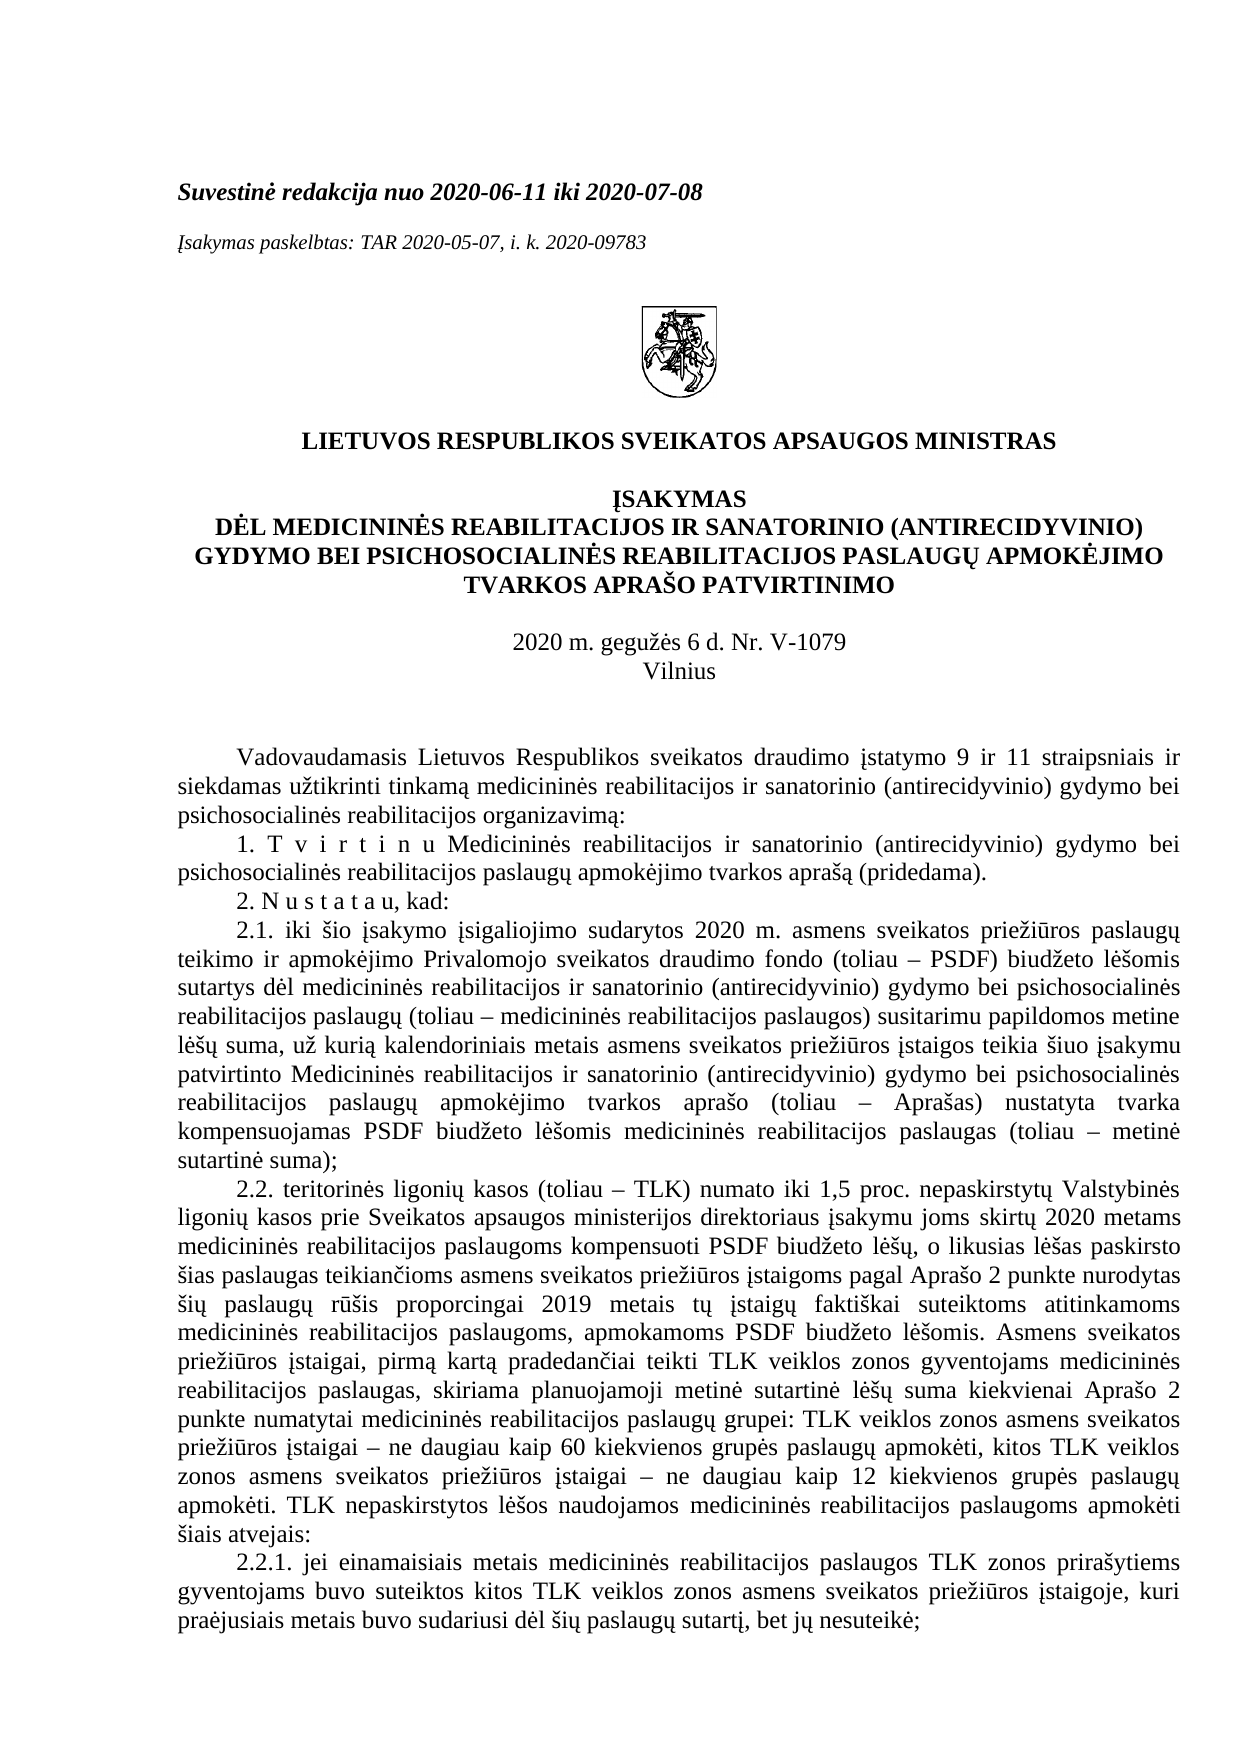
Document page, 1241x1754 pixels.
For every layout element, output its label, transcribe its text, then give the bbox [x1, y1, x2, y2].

text Vilnius [177, 656, 1181, 685]
text 1. T v i r t i n u Medicininės reabilitacijos ir sanatorinio (antirecidyvinio) gydymo bei psichosocialinės reabilitacijos paslaugų apmokėjimo tvarkos aprašą (pridedama). [177, 829, 1181, 886]
text DĖL MEDICININĖS REABILITACIJOS IR sanatorinio (antirecidyvinio) gydymo BEI PSICHOSOCIALINĖS REABILITACIJOS PASLAUGŲ APMOKĖJIMO TVARKOS APRAŠo PATVIRTINIMO [177, 512, 1181, 599]
text Suvestinė redakcija nuo 2020-06-11 iki 2020-07-08 [177, 177, 1181, 206]
text Įsakymas paskelbtas: TAR 2020-05-07, i. k. 2020-09783 [177, 230, 1181, 254]
text 2.1. iki šio įsakymo įsigaliojimo sudarytos 2020 m. asmens sveikatos priežiūros paslaugų teikimo ir apmokėjimo Privalomojo sveikatos draudimo fondo (toliau – PSDF) biudžeto lėšomis sutartys dėl medicininės reabilitacijos ir sanatorinio (antirecidyvinio) gydymo bei psichosocialinės reabilitacijos paslaugų (toliau – medicininės reabilitacijos paslaugos) susitarimu papildomos metine lėšų suma, už kurią kalendoriniais metais asmens sveikatos priežiūros įstaigos teikia šiuo įsakymu patvirtinto Medicininės reabilitacijos ir sanatorinio (antirecidyvinio) gydymo bei psichosocialinės reabilitacijos paslaugų apmokėjimo tvarkos aprašo (toliau – Aprašas) nustatyta tvarka kompensuojamas PSDF biudžeto lėšomis medicininės reabilitacijos paslaugas (toliau – metinė sutartinė suma); [177, 915, 1181, 1174]
text Vadovaudamasis Lietuvos Respublikos sveikatos draudimo įstatymo 9 ir 11 straipsniais ir siekdamas užtikrinti tinkamą medicininės reabilitacijos ir sanatorinio (antirecidyvinio) gydymo bei psichosocialinės reabilitacijos organizavimą: [177, 742, 1181, 829]
text 2.2.1. jei einamaisiais metais medicininės reabilitacijos paslaugos TLK zonos prirašytiems gyventojams buvo suteiktos kitos TLK veiklos zonos asmens sveikatos priežiūros įstaigoje, kuri praėjusiais metais buvo sudariusi dėl šių paslaugų sutartį, bet jų nesuteikė; [177, 1547, 1181, 1634]
text ĮSAKYMAS [177, 484, 1181, 512]
text LIETUVOS RESPUBLIKOS SVEIKATOS APSAUGOS MINISTRAS [177, 426, 1181, 455]
text 2. N u s t a t a u, kad: [177, 886, 1181, 915]
text 2.2. teritorinės ligonių kasos (toliau – TLK) numato iki 1,5 proc. nepaskirstytų Valstybinės ligonių kasos prie Sveikatos apsaugos ministerijos direktoriaus įsakymu joms skirtų 2020 metams medicininės reabilitacijos paslaugoms kompensuoti PSDF biudžeto lėšų, o likusias lėšas paskirsto šias paslaugas teikiančioms asmens sveikatos priežiūros įstaigoms pagal Aprašo 2 punkte nurodytas šių paslaugų rūšis proporcingai 2019 metais tų įstaigų faktiškai suteiktoms atitinkamoms medicininės reabilitacijos paslaugoms, apmokamoms PSDF biudžeto lėšomis. Asmens sveikatos priežiūros įstaigai, pirmą kartą pradedančiai teikti TLK veiklos zonos gyventojams medicininės reabilitacijos paslaugas, skiriama planuojamoji metinė sutartinė lėšų suma kiekvienai Aprašo 2 punkte numatytai medicininės reabilitacijos paslaugų grupei: TLK veiklos zonos asmens sveikatos priežiūros įstaigai – ne daugiau kaip 60 kiekvienos grupės paslaugų apmokėti, kitos TLK veiklos zonos asmens sveikatos priežiūros įstaigai – ne daugiau kaip 12 kiekvienos grupės paslaugų apmokėti. TLK nepaskirstytos lėšos naudojamos medicininės reabilitacijos paslaugoms apmokėti šiais atvejais: [177, 1174, 1181, 1547]
text 2020 m. gegužės 6 d. Nr. V-1079 [177, 627, 1181, 656]
